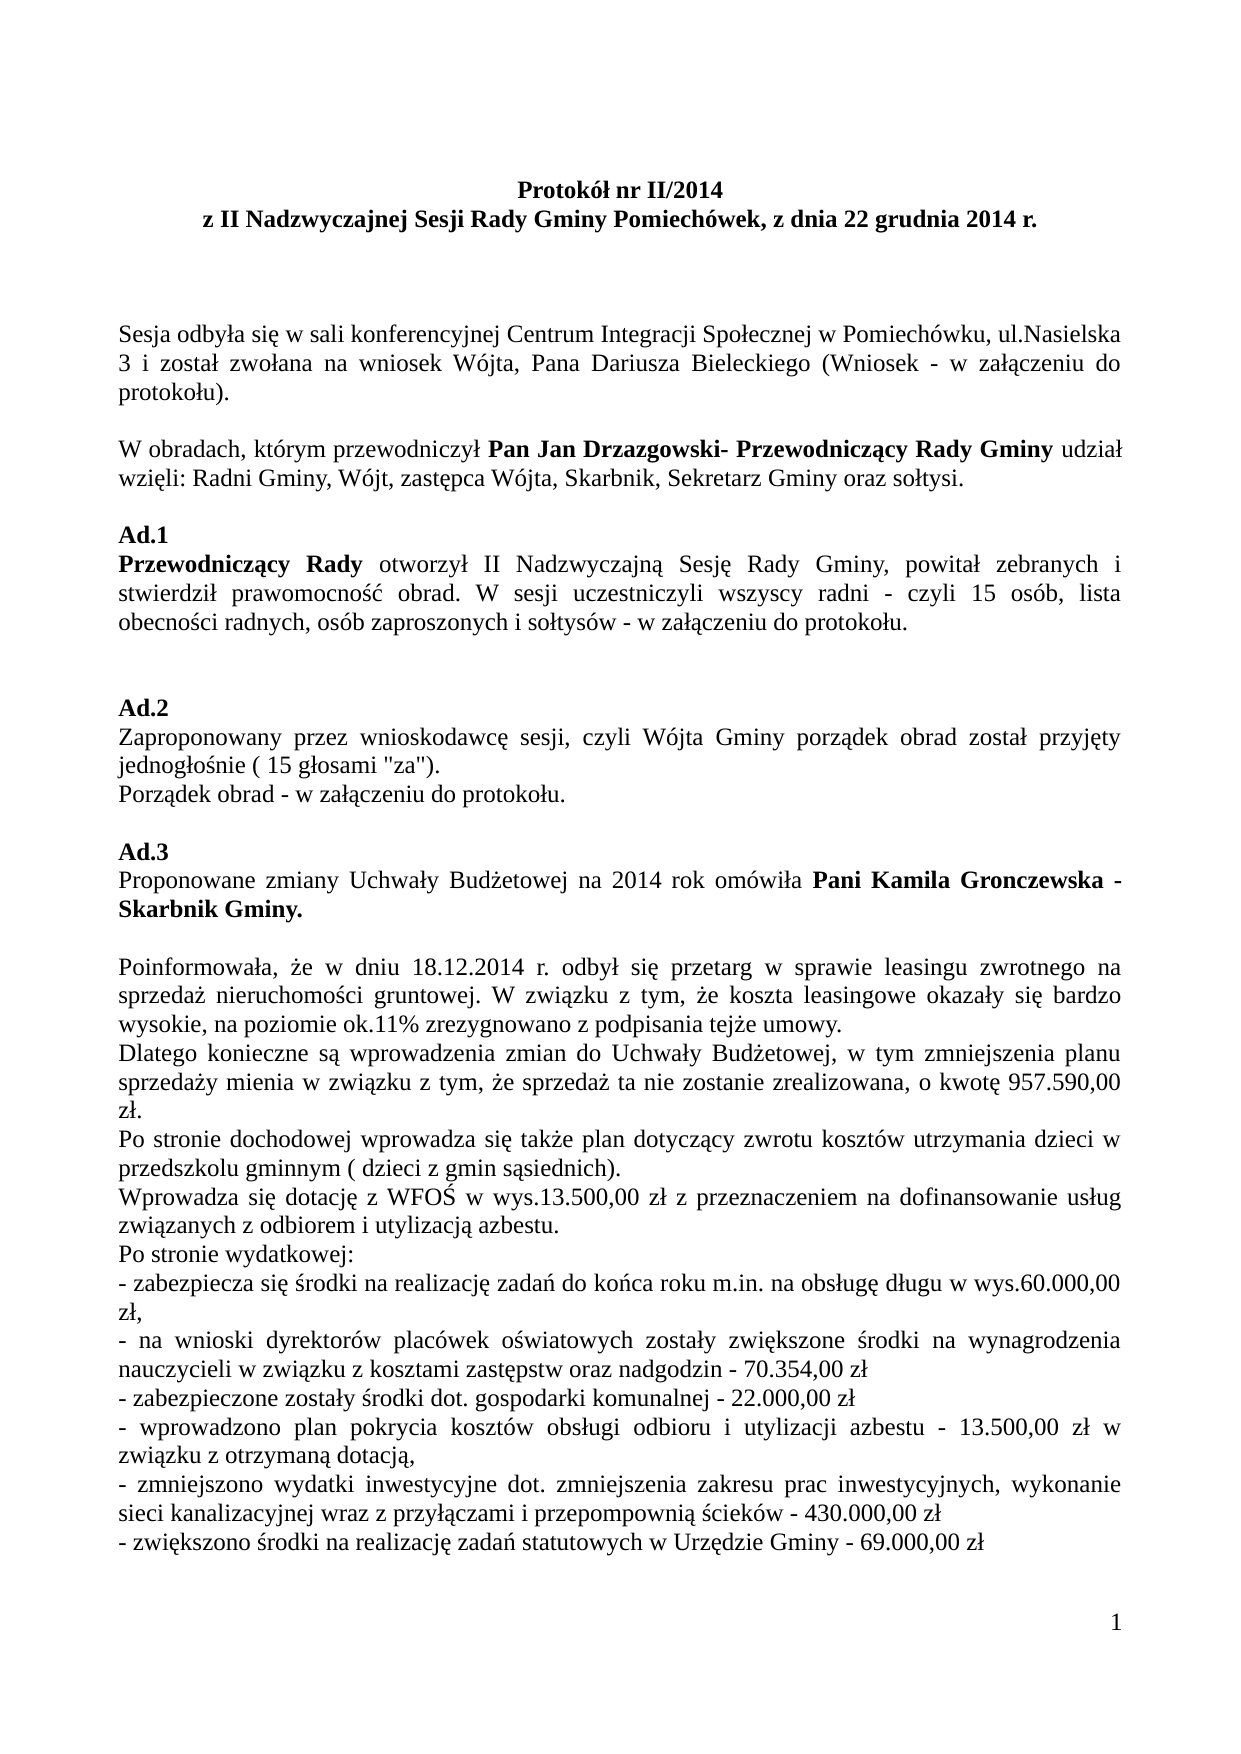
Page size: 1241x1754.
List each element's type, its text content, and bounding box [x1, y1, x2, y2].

text Dlatego konieczne są wprowadzenia zmian do Uchwały Budżetowej, w tym zmniejszenia planu sprzedaży mienia w związku z tym, że sprzedaż ta nie zostanie zrealizowana, o kwotę 957.590,00 zł. [118, 1038, 1122, 1124]
text Ad.2 [118, 693, 1122, 722]
text - zabezpiecza się środki na realizację zadań do końca roku m.in. na obsługę długu w wys.60.000,00 zł, [118, 1268, 1122, 1326]
text Poinformowała, że w dniu 18.12.2014 r. odbył się przetarg w sprawie leasingu zwrotnego na sprzedaż nieruchomości gruntowej. W związku z tym, że koszta leasingowe okazały się bardzo wysokie, na poziomie ok.11% zrezygnowano z podpisania tejże umowy. [118, 952, 1122, 1038]
text Wprowadza się dotację z WFOŚ w wys.13.500,00 zł z przeznaczeniem na dofinansowanie usług związanych z odbiorem i utylizacją azbestu. [118, 1182, 1122, 1239]
text Proponowane zmiany Uchwały Budżetowej na 2014 rok omówiła Pani Kamila Gronczewska -Skarbnik Gminy. [118, 866, 1122, 923]
text z II Nadzwyczajnej Sesji Rady Gminy Pomiechówek, z dnia 22 grudnia 2014 r. [118, 204, 1122, 233]
text - zmniejszono wydatki inwestycyjne dot. zmniejszenia zakresu prac inwestycyjnych, wykonanie sieci kanalizacyjnej wraz z przyłączami i przepompownią ścieków - 430.000,00 zł [118, 1469, 1122, 1527]
text Po stronie wydatkowej: [118, 1239, 1122, 1268]
text Ad.1 [118, 521, 1122, 549]
text Po stronie dochodowej wprowadza się także plan dotyczący zwrotu kosztów utrzymania dzieci w przedszkolu gminnym ( dzieci z gmin sąsiednich). [118, 1124, 1122, 1182]
text Sesja odbyła się w sali konferencyjnej Centrum Integracji Społecznej w Pomiechówku, ul.Nasielska 3 i został zwołana na wniosek Wójta, Pana Dariusza Bieleckiego (Wniosek - w załączeniu do protokołu). [118, 319, 1122, 406]
text - wprowadzono plan pokrycia kosztów obsługi odbioru i utylizacji azbestu - 13.500,00 zł w związku z otrzymaną dotacją, [118, 1412, 1122, 1469]
text - zabezpieczone zostały środki dot. gospodarki komunalnej - 22.000,00 zł [118, 1383, 1122, 1412]
text Protokół nr II/2014 [118, 176, 1122, 204]
text Ad.3 [118, 837, 1122, 866]
text Porządek obrad - w załączeniu do protokołu. [118, 779, 1122, 808]
text Zaproponowany przez wnioskodawcę sesji, czyli Wójta Gminy porządek obrad został przyjęty jednogłośnie ( 15 głosami "za"). [118, 722, 1122, 779]
text W obradach, którym przewodniczył Pan Jan Drzazgowski- Przewodniczący Rady Gminy udział wzięli: Radni Gminy, Wójt, zastępca Wójta, Skarbnik, Sekretarz Gminy oraz sołtysi. [118, 434, 1122, 492]
text - zwiększono środki na realizację zadań statutowych w Urzędzie Gminy - 69.000,00 zł [118, 1527, 1122, 1556]
text Przewodniczący Rady otworzył II Nadzwyczajną Sesję Rady Gminy, powitał zebranych i stwierdził prawomocność obrad. W sesji uczestniczyli wszyscy radni - czyli 15 osób, lista obecności radnych, osób zaproszonych i sołtysów - w załączeniu do protokołu. [118, 549, 1122, 636]
text - na wnioski dyrektorów placówek oświatowych zostały zwiększone środki na wynagrodzenia nauczycieli w związku z kosztami zastępstw oraz nadgodzin - 70.354,00 zł [118, 1326, 1122, 1383]
